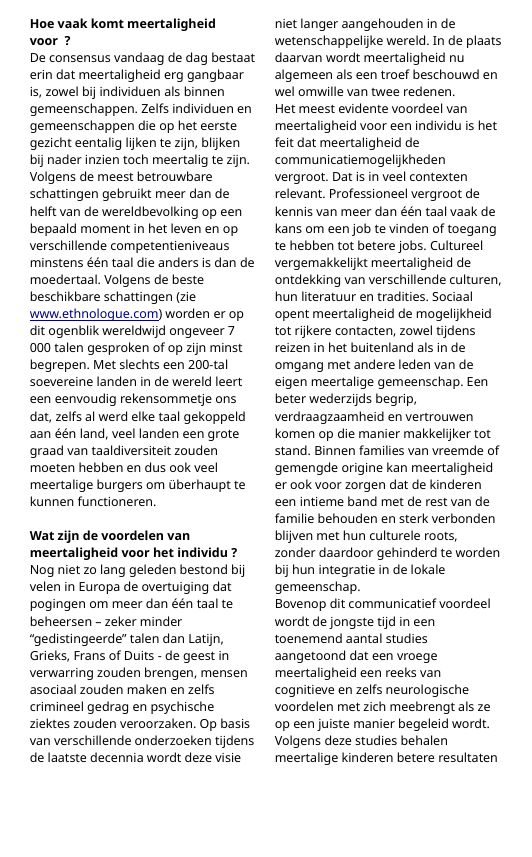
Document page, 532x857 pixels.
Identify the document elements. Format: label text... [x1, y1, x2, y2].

text niet langer aangehouden in de wetenschappelijke wereld. In de plaats daarvan wordt meertaligheid nu algemeen als een troef beschouwd en wel omwille van twee redenen. Het meest evidente voordeel van meertaligheid voor een individu is het feit dat meertaligheid de communicatiemogelijkheden vergroot. Dat is in veel contexten relevant. Professioneel vergroot de kennis van meer dan één taal vaak de kans om een job te vinden of toegang te hebben tot betere jobs. Cultureel vergemakkelijkt meertaligheid de ontdekking van verschillende culturen, hun literatuur en tradities. Sociaal opent meertaligheid de mogelijkheid tot rijkere contacten, zowel tijdens reizen in het buitenland als in de omgang met andere leden van de eigen meertalige gemeenschap. Een beter wederzijds begrip, verdraagzaamheid en vertrouwen komen op die manier makkelijker tot stand. Binnen families van vreemde of gemengde origine kan meertaligheid er ook voor zorgen dat de kinderen een intieme band met de rest van de familie behouden en sterk verbonden blijven met hun culturele roots, zonder daardoor gehinderd te worden bij hun integratie in de lokale gemeenschap. Bovenop dit communicatief voordeel wordt de jongste tijd in een toenemend aantal studies aangetoond dat een vroege meertaligheid een reeks van cognitieve en zelfs neurologische voordelen met zich meebrengt als ze op een juiste manier begeleid wordt. Volgens deze studies behalen meertalige kinderen betere resultaten [274, 15, 502, 766]
text De consensus vandaag de dag bestaat erin dat meertaligheid erg gangbaar is, zowel bij individuen als binnen gemeenschappen. Zelfs individuen en gemeenschappen die op het eerste gezicht eentalig lijken te zijn, blijken bij nader inzien toch meertalig te zijn. Volgens de meest betrouwbare schattingen gebruikt meer dan de helft van de wereldbevolking op een bepaald moment in het leven en op verschillende competentieniveaus minstens één taal die anders is dan de moedertaal. Volgens de beste beschikbare schattingen (zie www.ethnologue.com) worden er op dit ogenblik wereldwijd ongeveer 7 000 talen gesproken of op zijn minst begrepen. Met slechts een 200-tal soevereine landen in de wereld leert een eenvoudig rekensommetje ons dat, zelfs al werd elke taal gekoppeld aan één land, veel landen een grote graad van taaldiversiteit zouden moeten hebben en dus ook veel meertalige burgers om überhaupt te kunnen functioneren. [29, 49, 257, 510]
text Wat zijn de voordelen van meertaligheid voor het individu ? [29, 527, 257, 561]
text Nog niet zo lang geleden bestond bij velen in Europa de overtuiging dat pogingen om meer dan één taal te beheersen – zeker minder “gedistingeerde” talen dan Latijn, Grieks, Frans of Duits - de geest in verwarring zouden brengen, mensen asociaal zouden maken en zelfs crimineel gedrag en psychische ziektes zouden veroorzaken. Op basis van verschillende onderzoeken tijdens de laatste decennia wordt deze visie [29, 561, 257, 766]
text Hoe vaak komt meertaligheid voor ? [29, 15, 257, 49]
